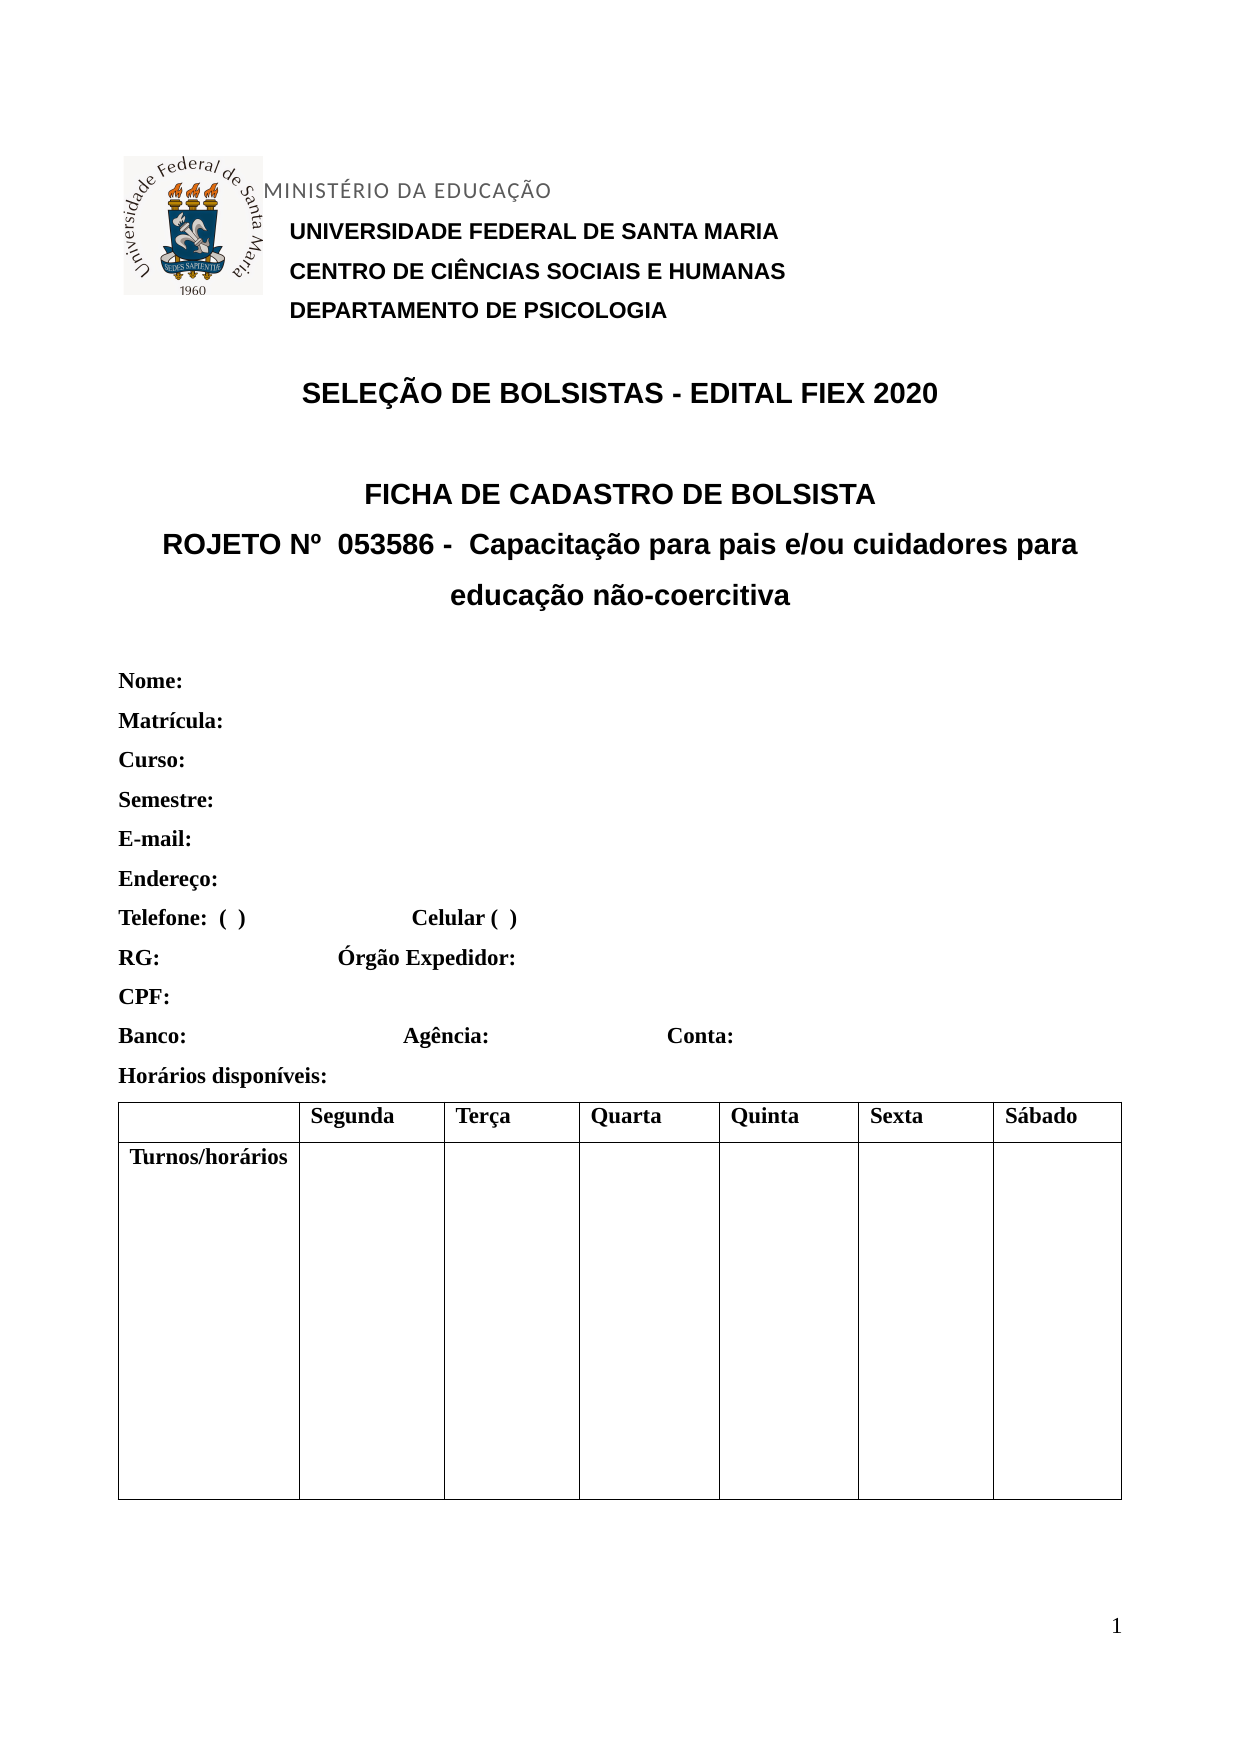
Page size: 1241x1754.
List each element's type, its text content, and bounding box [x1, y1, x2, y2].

text Nome: [118, 667, 1122, 694]
text DEPARTAMENTO DE PSICOLOGIA [118, 297, 1122, 324]
table_cell [580, 1143, 719, 1498]
text MINISTÉRIO DA EDUCAÇÃO [263, 176, 1122, 204]
text CENTRO DE CIÊNCIAS SOCIAIS E HUMANAS [263, 258, 1122, 284]
text Semestre: [118, 786, 1122, 812]
text Banco: Agência: Conta: [118, 1023, 1122, 1049]
table_header Segunda [300, 1103, 444, 1142]
table_header [119, 1103, 299, 1142]
text E-mail: [118, 825, 1122, 852]
table_cell [720, 1143, 858, 1498]
table_cell Turnos/horários [119, 1143, 299, 1498]
table_cell [994, 1143, 1121, 1498]
table_header Sábado [994, 1103, 1121, 1142]
text Matrícula: [118, 707, 1122, 733]
table_header Quarta [580, 1103, 719, 1142]
table_header Terça [445, 1103, 579, 1142]
table_header Quinta [720, 1103, 858, 1142]
text CPF: [118, 983, 1122, 1009]
table_cell [300, 1143, 444, 1498]
text UNIVERSIDADE FEDERAL DE SANTA MARIA [263, 218, 1122, 245]
text SELEÇÃO DE BOLSISTAS - EDITAL FIEX 2020 [118, 376, 1122, 410]
table_cell [445, 1143, 579, 1498]
text Endereço: [118, 865, 1122, 891]
text Horários disponíveis: [118, 1062, 1122, 1088]
text Curso: [118, 746, 1122, 773]
text ROJETO Nº 053586 - Capacitação para pais e/ou cuidadores para educação não-coercitiva [118, 527, 1122, 611]
text Telefone: ( ) Celular ( ) [118, 904, 1122, 931]
table_cell [859, 1143, 993, 1498]
text FICHA DE CADASTRO DE BOLSISTA [118, 477, 1122, 510]
table_header Sexta [859, 1103, 993, 1142]
text RG: Órgão Expedidor: [118, 944, 1122, 970]
